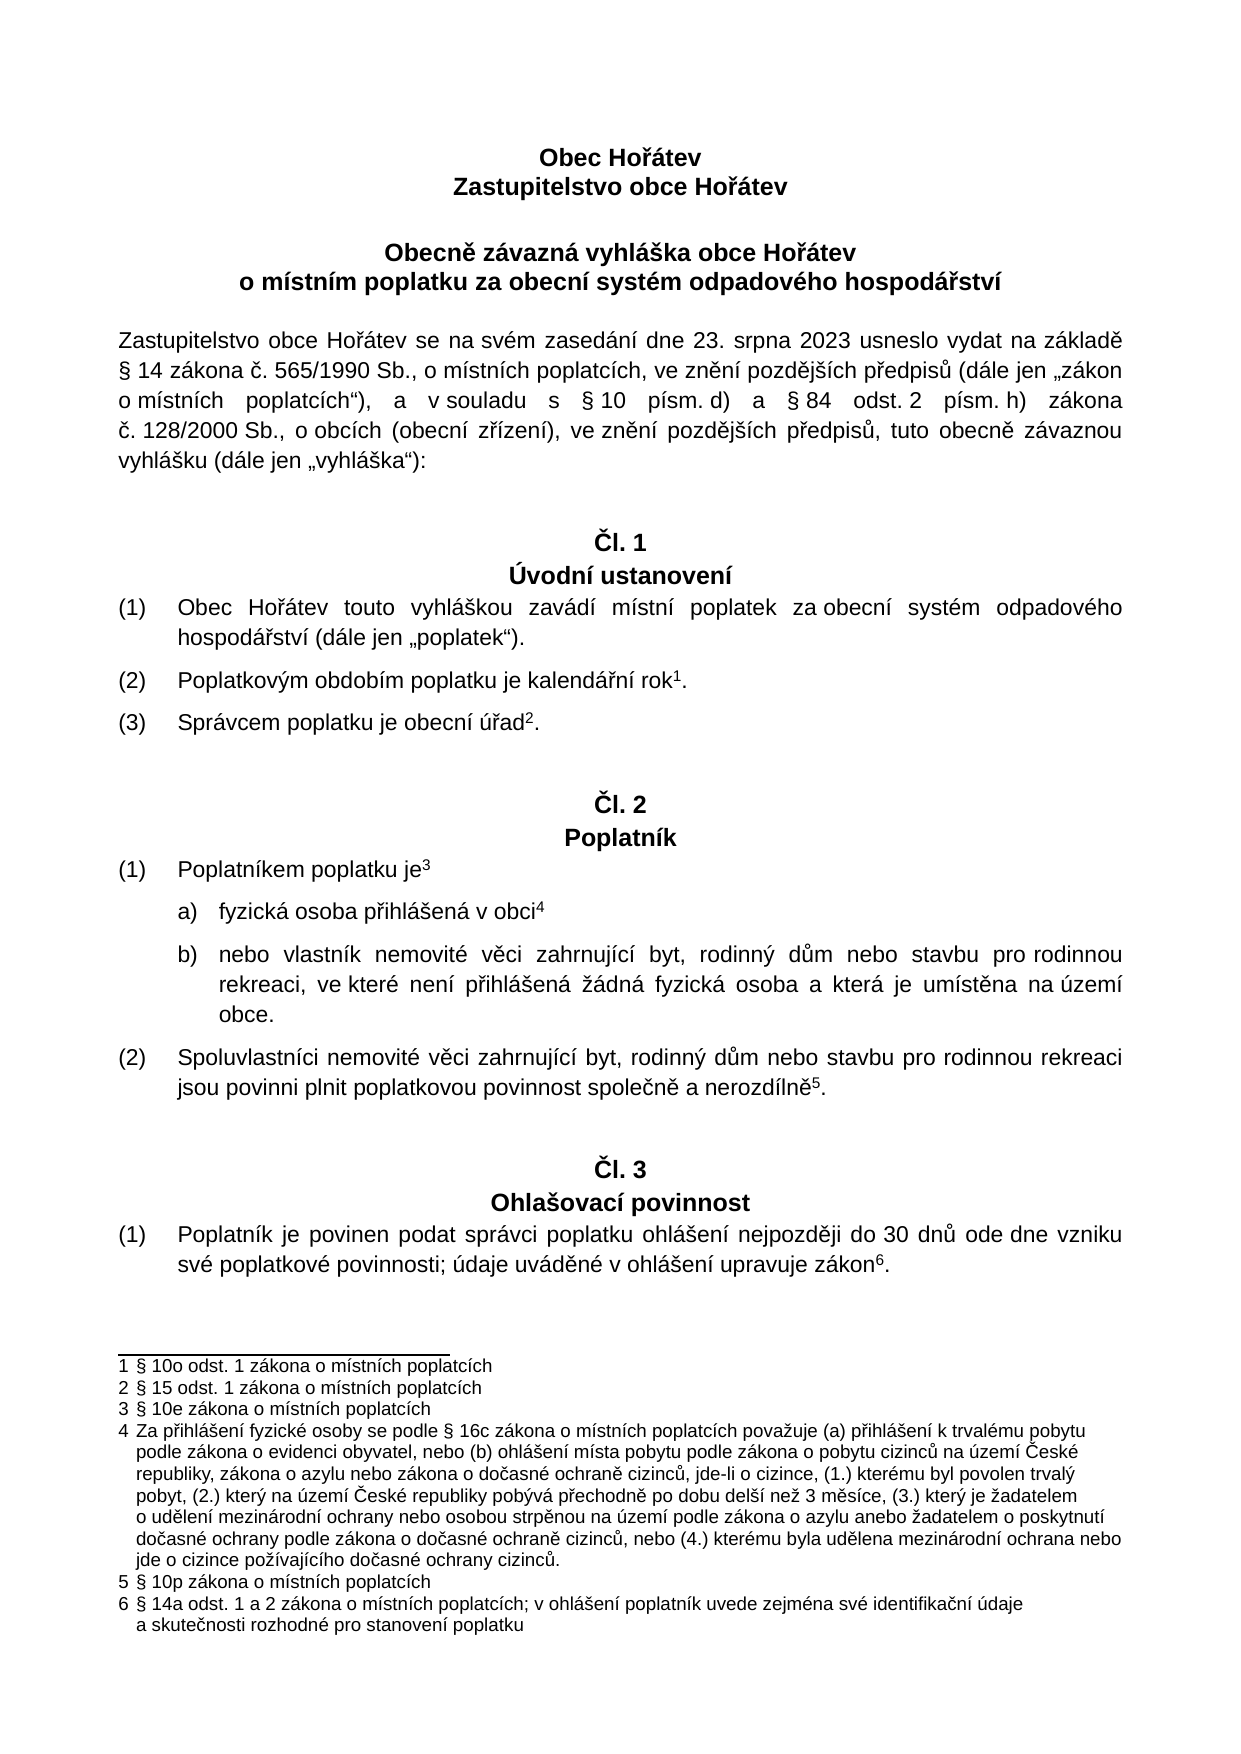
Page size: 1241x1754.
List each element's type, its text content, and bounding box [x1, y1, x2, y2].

list § 10p zákona o místních poplatcích [118, 1571, 1122, 1592]
subtitle Čl. 3 Ohlašovací povinnost [118, 1154, 1122, 1216]
list nebo vlastník nemovité věci zahrnující byt, rodinný dům nebo stavbu pro rodinnou rekreaci, ve které není přihlášená žádná fyzická osoba a která je umístěna na území obce. [177, 941, 1122, 1028]
list fyzická osoba přihlášená v obci [177, 898, 1122, 925]
list § 14a odst. 1 a 2 zákona o místních poplatcích; v ohlášení poplatník uvede zejména své identifikační údaje a skutečnosti rozhodné pro stanovení poplatku [118, 1592, 1122, 1635]
list Poplatkovým obdobím poplatku je kalendářní rok. [118, 667, 1122, 693]
text Obec Hořátev Zastupitelstvo obce Hořátev [118, 143, 1122, 201]
subtitle Čl. 1 Úvodní ustanovení [118, 528, 1122, 589]
list Poplatník je povinen podat správci poplatku ohlášení nejpozději do 30 dnů ode dne vzniku své poplatkové povinnosti; údaje uváděné v ohlášení upravuje zákon. [118, 1221, 1122, 1277]
list Spoluvlastníci nemovité věci zahrnující byt, rodinný dům nebo stavbu pro rodinnou rekreaci jsou povinni plnit poplatkovou povinnost společně a nerozdílně. [118, 1044, 1122, 1101]
list § 15 odst. 1 zákona o místních poplatcích [118, 1377, 1122, 1398]
text Zastupitelstvo obce Hořátev se na svém zasedání dne 23. srpna 2023 usneslo vydat na základě § 14 zákona č. 565/1990 Sb., o místních poplatcích, ve znění pozdějších předpisů (dále jen „zákon o místních poplatcích“), a v souladu s § 10 písm. d) a § 84 odst. 2 písm. h) zákona č. 128/2000 Sb., o obcích (obecní zřízení), ve znění pozdějších předpisů, tuto obecně závaznou vyhlášku (dále jen „vyhláška“): [118, 327, 1122, 474]
list Správcem poplatku je obecní úřad. [118, 709, 1122, 736]
subtitle Obecně závazná vyhláška obce Hořátev o místním poplatku za obecní systém odpadového hospodářství [118, 238, 1122, 295]
list § 10o odst. 1 zákona o místních poplatcích [118, 1355, 1122, 1377]
list Obec Hořátev touto vyhláškou zavádí místní poplatek za obecní systém odpadového hospodářství (dále jen „poplatek“). [118, 594, 1122, 650]
list § 10e zákona o místních poplatcích [118, 1398, 1122, 1420]
list Za přihlášení fyzické osoby se podle § 16c zákona o místních poplatcích považuje (a) přihlášení k trvalému pobytu podle zákona o evidenci obyvatel, nebo (b) ohlášení místa pobytu podle zákona o pobytu cizinců na území České republiky, zákona o azylu nebo zákona o dočasné ochraně cizinců, jde-li o cizince, (1.) kterému byl povolen trvalý pobyt, (2.) který na území České republiky pobývá přechodně po dobu delší než 3 měsíce, (3.) který je žadatelem o udělení mezinárodní ochrany nebo osobou strpěnou na území podle zákona o azylu anebo žadatelem o poskytnutí dočasné ochrany podle zákona o dočasné ochraně cizinců, nebo (4.) kterému byla udělena mezinárodní ochrana nebo jde o cizince požívajícího dočasné ochrany cizinců. [118, 1420, 1122, 1571]
subtitle Čl. 2 Poplatník [118, 789, 1122, 851]
list Poplatníkem poplatku je [118, 856, 1122, 882]
